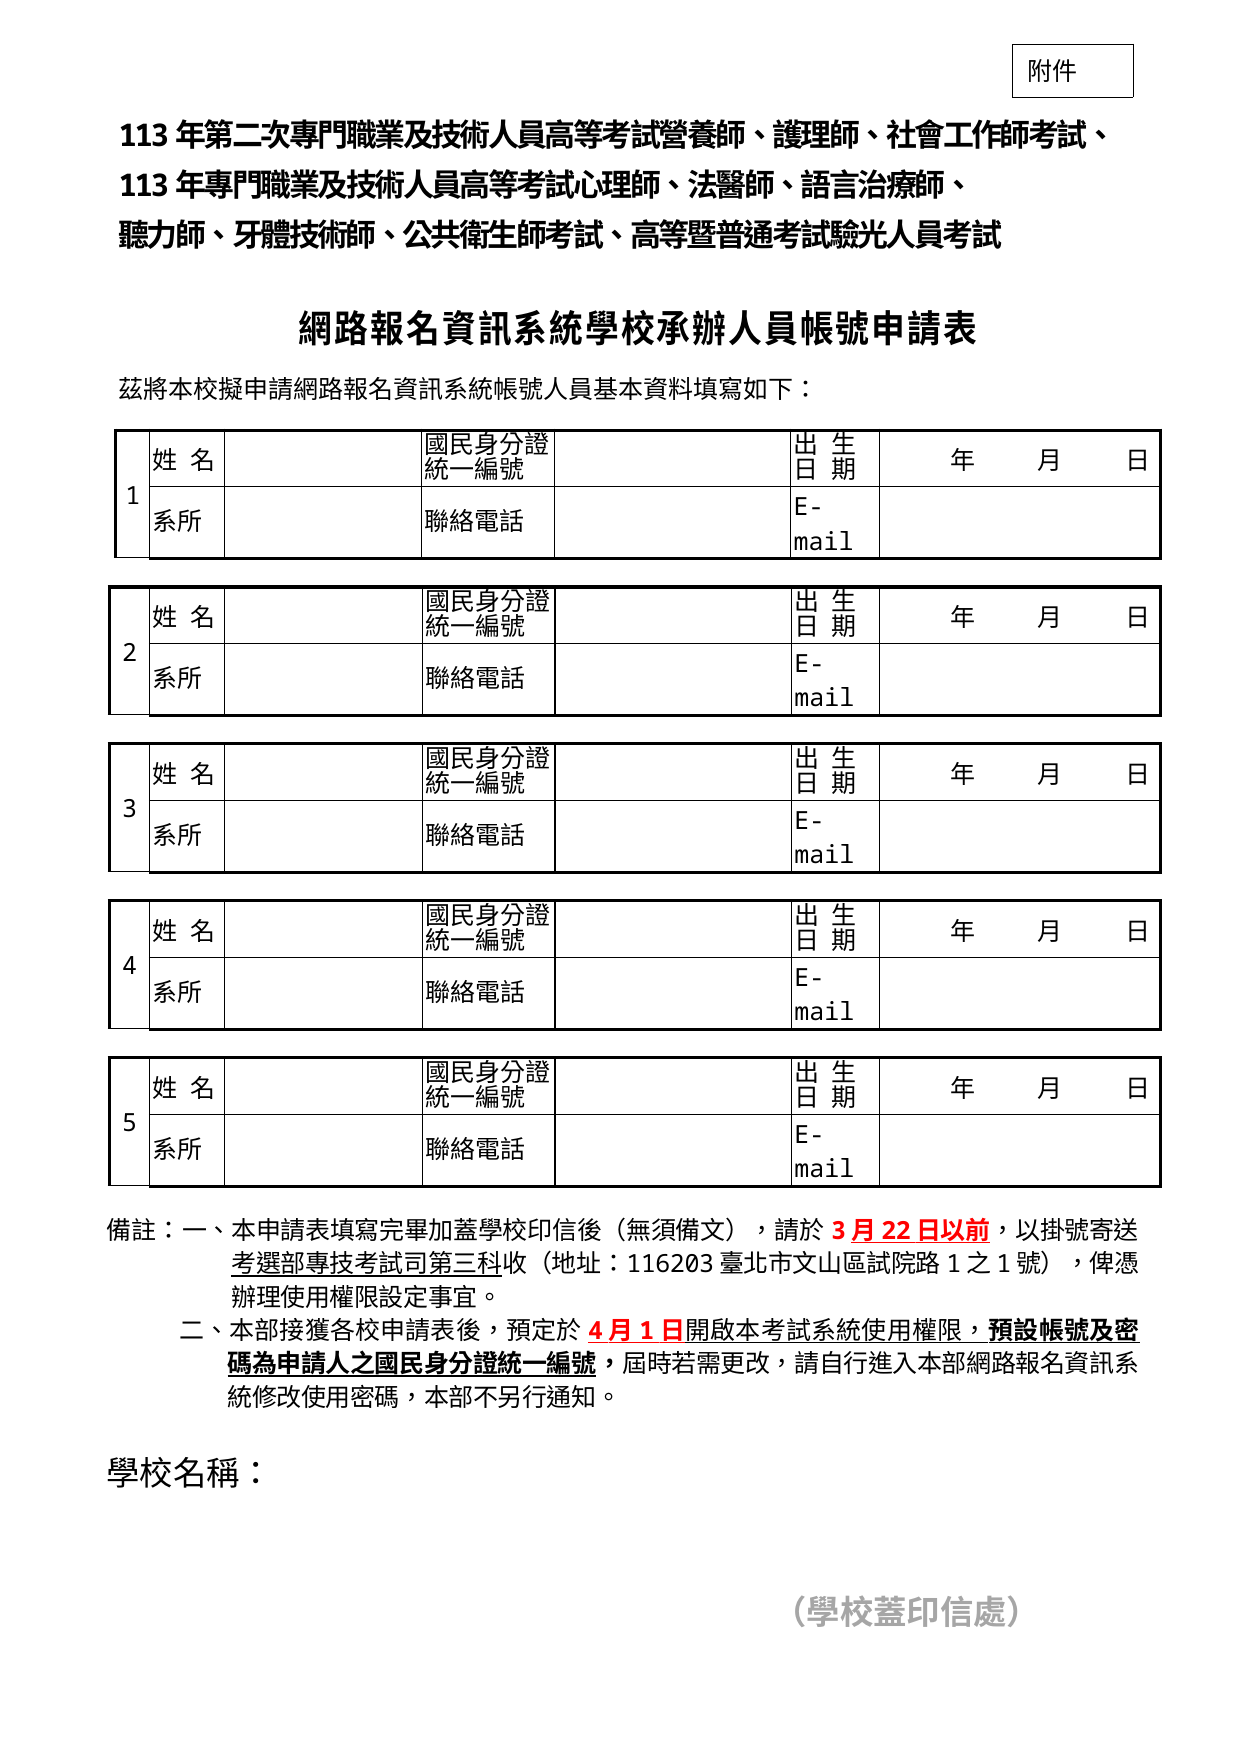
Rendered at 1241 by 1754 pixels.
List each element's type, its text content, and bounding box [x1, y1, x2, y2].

table_header 姓 名 [150, 902, 224, 957]
table_header [556, 1059, 791, 1113]
table_header [225, 589, 422, 643]
table_cell [556, 958, 791, 1028]
table_header 年 月 日 [880, 589, 1159, 643]
table_cell 聯絡電話 [423, 644, 554, 714]
table_cell 出 生日 期 [791, 432, 879, 486]
table_cell 系所 [150, 958, 224, 1028]
table_cell E-mail [792, 958, 879, 1028]
table_cell [225, 801, 422, 871]
table_cell 1 [117, 432, 149, 557]
table_cell 系所 [150, 801, 224, 871]
text （學校蓋印信處） [106, 1586, 1040, 1634]
table_header [556, 745, 791, 800]
table_cell 年 月 日 [880, 432, 1159, 486]
table_cell 聯絡電話 [422, 487, 554, 557]
table_header 國民身分證 統一編號 [423, 1059, 554, 1113]
table_header 5 [111, 1059, 149, 1185]
table_header 出 生日 期 [792, 1059, 879, 1113]
table_cell [555, 432, 790, 486]
table_cell [880, 487, 1159, 557]
table_header 姓 名 [150, 1059, 224, 1113]
table_cell [225, 432, 421, 486]
table_header 113年第二次專門職業及技術人員高等考試營養師、護理師、社會工作師考試、 113年專門職業及技術人員高等考試心理師、法醫師、語言治療師、 聽力師、牙體技術師、公共衛生師考試、高等暨普通考試驗光人員考試 網路報名資訊系統學校承辦人員帳號申請表 [1013, 45, 1133, 97]
table_header 出 生日 期 [792, 589, 879, 643]
table_cell 聯絡電話 [423, 958, 554, 1028]
table_header 國民身分證 統一編號 [423, 745, 554, 800]
table_header 2 [111, 589, 149, 714]
table_cell 聯絡電話 [423, 801, 554, 871]
table_cell [225, 958, 422, 1028]
table_cell 茲將本校擬申請網路報名資訊系統帳號人員基本資料填寫如下： [115, 352, 1161, 428]
table_header 113年第二次專門職業及技術人員高等考試營養師、護理師、社會工作師考試、 113年專門職業及技術人員高等考試心理師、法醫師、語言治療師、 聽力師、牙體技術師、公共衛生師考試、高等暨普通考試驗光人員考試 網路報名資訊系統學校承辦人員帳號申請表 [115, 106, 1161, 352]
text 學校名稱： [106, 1447, 1140, 1495]
table_header 國民身分證 統一編號 [423, 902, 554, 957]
table_cell [880, 801, 1159, 871]
table_header 姓 名 [150, 589, 224, 643]
text 備註：一、本申請表填寫完畢加蓋學校印信後（無須備文），請於3月22日以前，以掛號寄送考選部專技考試司第三科收（地址：116203臺北市文山區試院路1之1號），俾憑辦理使用權限設定事宜。 [106, 1213, 1140, 1313]
table_cell [880, 644, 1159, 714]
table_cell 姓 名 [150, 432, 224, 486]
table_cell [556, 801, 791, 871]
table_cell [556, 644, 791, 714]
table_cell [880, 958, 1159, 1028]
table_header [556, 589, 791, 643]
table_header [556, 902, 791, 957]
table_header 出 生日 期 [792, 902, 879, 957]
table_cell E-mail [791, 487, 879, 557]
table_header 年 月 日 [880, 745, 1159, 800]
table_cell [880, 1115, 1159, 1185]
table_cell E-mail [792, 644, 879, 714]
table_header 年 月 日 [880, 1059, 1159, 1113]
table_cell E-mail [792, 801, 879, 871]
table_cell [225, 644, 422, 714]
table_header [225, 1059, 422, 1113]
table_header 4 [111, 902, 149, 1028]
table_cell 系所 [150, 1115, 224, 1185]
table_cell 聯絡電話 [423, 1115, 554, 1185]
table_cell 系所 [150, 487, 224, 557]
table_header 3 [111, 745, 149, 871]
text 二、本部接獲各校申請表後，預定於4月1日開啟本考試系統使用權限，預設帳號及密碼為申請人之國民身分證統一編號，屆時若需更改，請自行進入本部網路報名資訊系統修改使用密碼，本部不另行通知。 [179, 1313, 1140, 1413]
table_header [225, 745, 422, 800]
table_cell 國民身分證 統一編號 [422, 432, 554, 486]
table_cell 系所 [150, 644, 224, 714]
table_cell [555, 487, 790, 557]
table_header 出 生日 期 [792, 745, 879, 800]
table_cell E-mail [792, 1115, 879, 1185]
table_header 姓 名 [150, 745, 224, 800]
table_header [225, 902, 422, 957]
table_cell [225, 487, 421, 557]
table_cell [556, 1115, 791, 1185]
table_cell [225, 1115, 422, 1185]
table_header 國民身分證 統一編號 [423, 589, 554, 643]
table_header 年 月 日 [880, 902, 1159, 957]
